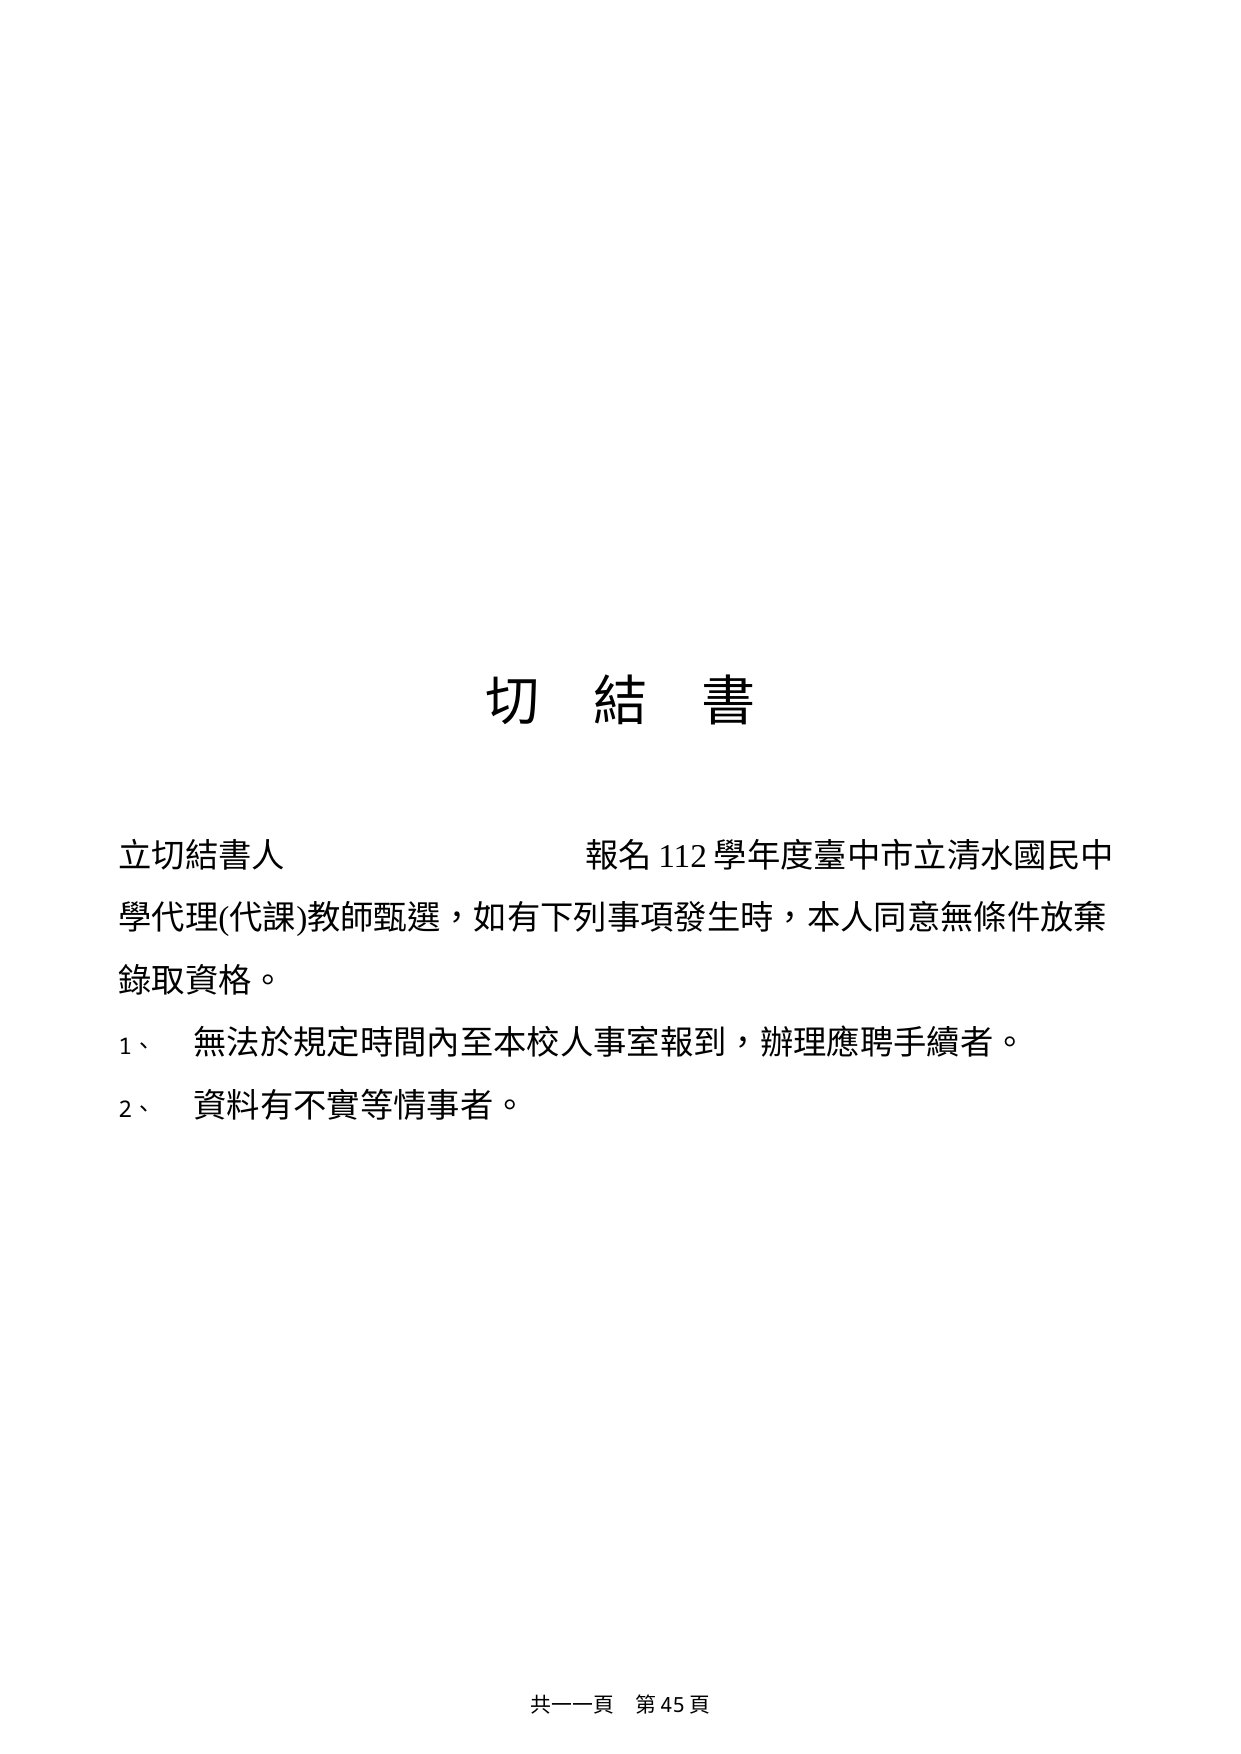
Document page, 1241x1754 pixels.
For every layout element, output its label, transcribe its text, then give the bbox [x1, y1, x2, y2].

list 資料有不實等情事者。 [118, 1061, 1122, 1124]
text 立切結書人 報名112學年度臺中市立清水國民中學代理(代課)教師甄選，如有下列事項發生時，本人同意無條件放棄錄取資格。 [118, 811, 1122, 999]
list 無法於規定時間內至本校人事室報到，辦理應聘手續者。 [118, 999, 1122, 1061]
text 切 結 書 [118, 624, 1122, 749]
